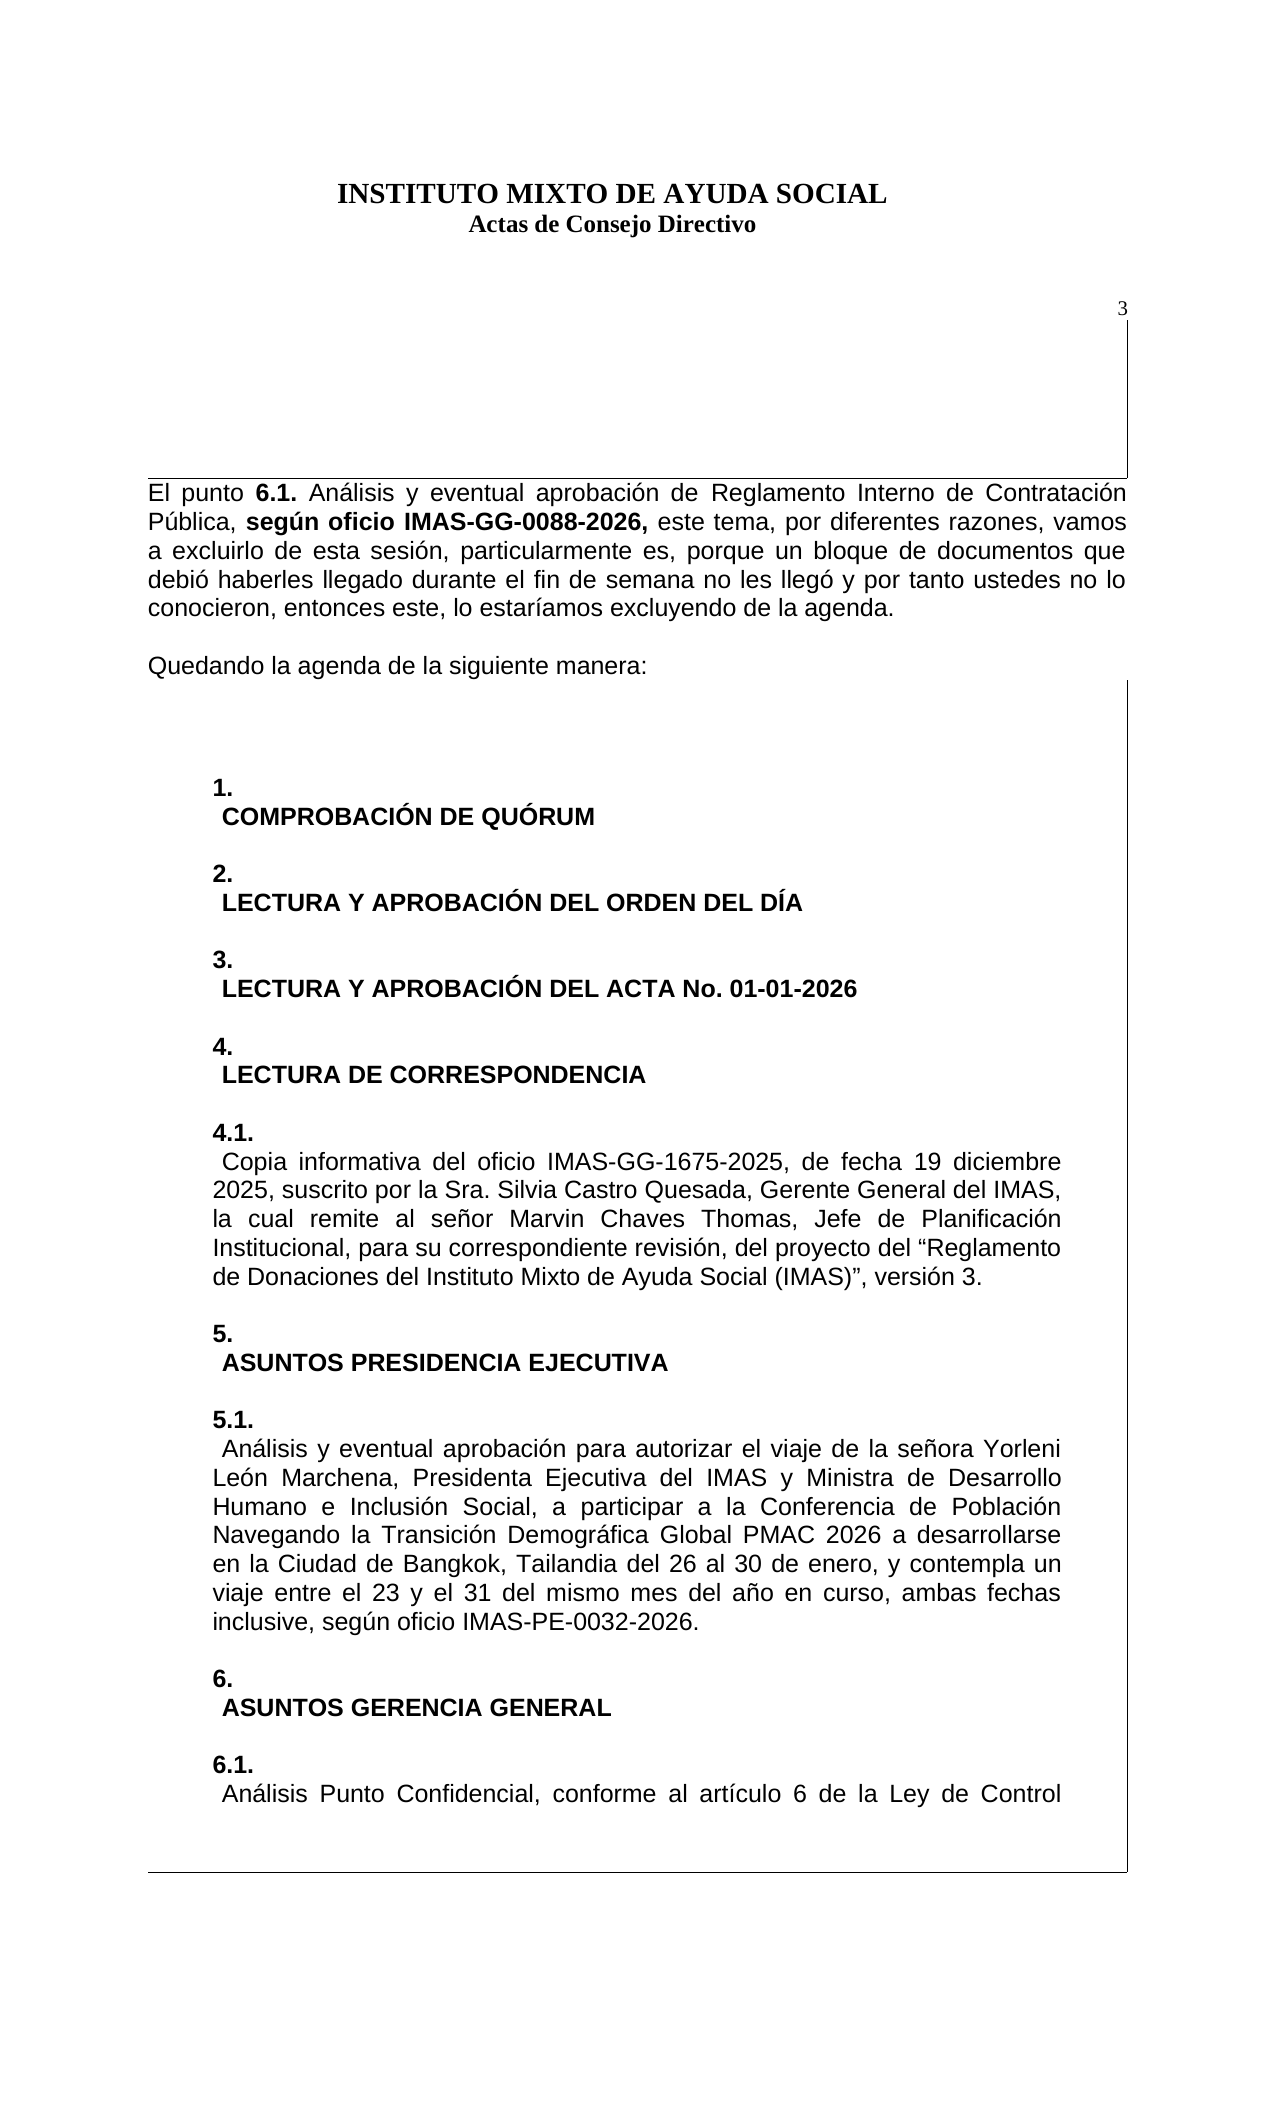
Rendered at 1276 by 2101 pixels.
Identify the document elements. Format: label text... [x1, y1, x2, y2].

text 5. ASUNTOS PRESIDENCIA EJECUTIVA [148, 1319, 1127, 1377]
text 4.1. Copia informativa del oficio IMAS-GG-1675-2025, de fecha 19 diciembre 2025, suscrito por la Sra. Silvia Castro Quesada, Gerente General del IMAS, la cual remite al señor Marvin Chaves Thomas, Jefe de Planificación Institucional, para su correspondiente revisión, del proyecto del “Reglamento de Donaciones del Instituto Mixto de Ayuda Social (IMAS)”, versión 3. [148, 1118, 1127, 1290]
text El punto 6.1. Análisis y eventual aprobación de Reglamento Interno de Contratación Pública, según oficio IMAS-GG-0088-2026, este tema, por diferentes razones, vamos a excluirlo de esta sesión, particularmente es, porque un bloque de documentos que debió haberles llegado durante el fin de semana no les llegó y por tanto ustedes no lo conocieron, entonces este, lo estaríamos excluyendo de la agenda. [148, 478, 1127, 622]
text Quedando la agenda de la siguiente manera: [148, 651, 1127, 679]
text 6.1. Análisis Punto Confidencial, conforme al artículo 6 de la Ley de Control [148, 1750, 1127, 1872]
text 5.1. Análisis y eventual aprobación para autorizar el viaje de la señora Yorleni León Marchena, Presidenta Ejecutiva del IMAS y Ministra de Desarrollo Humano e Inclusión Social, a participar a la Conferencia de Población Navegando la Transición Demográfica Global PMAC 2026 a desarrollarse en la Ciudad de Bangkok, Tailandia del 26 al 30 de enero, y contempla un viaje entre el 23 y el 31 del mismo mes del año en curso, ambas fechas inclusive, según oficio IMAS-PE-0032-2026. [148, 1405, 1127, 1635]
text 1. COMPROBACIÓN DE QUÓRUM [148, 773, 1127, 830]
text 4. LECTURA DE CORRESPONDENCIA [148, 1032, 1127, 1089]
text 2. LECTURA Y APROBACIÓN DEL ORDEN DEL DÍA [148, 859, 1127, 917]
text 3. LECTURA Y APROBACIÓN DEL ACTA No. 01-01-2026 [148, 945, 1127, 1003]
text 6. ASUNTOS GERENCIA GENERAL [148, 1664, 1127, 1722]
